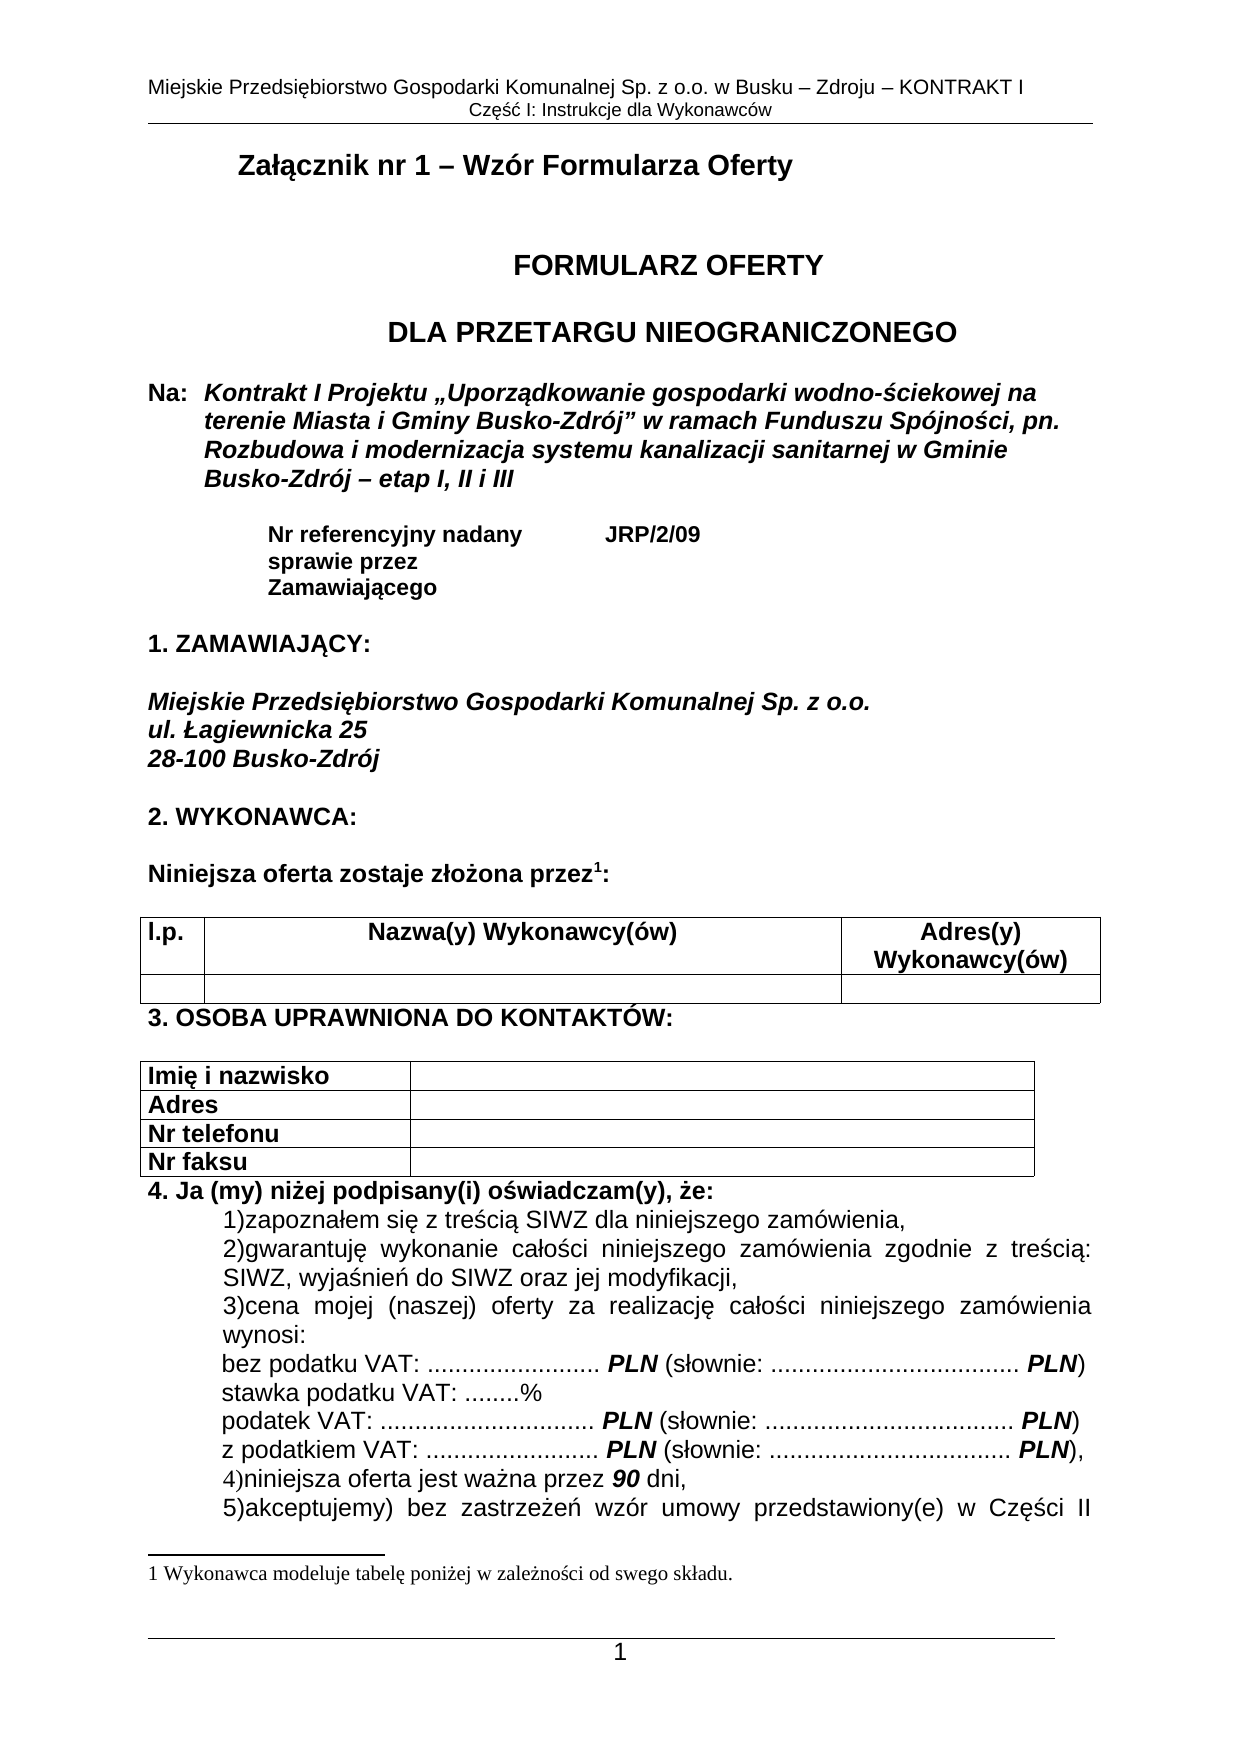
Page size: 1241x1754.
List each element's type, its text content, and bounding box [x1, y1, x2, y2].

table_header l.p. [141, 918, 204, 974]
text Miejskie Przedsiębiorstwo Gospodarki Komunalnej Sp. z o.o. [148, 687, 1093, 715]
text podatek VAT: ............................... PLN (słownie: .................................... PLN) [185, 1406, 1093, 1435]
list gwarantuję wykonanie całości niniejszego zamówienia zgodnie z treścią: SIWZ, wyjaśnień do SIWZ oraz jej modyfikacji, [185, 1234, 1093, 1291]
table_header Nazwa(y) Wykonawcy(ów) [205, 918, 841, 974]
table_cell Nr faksu [141, 1148, 410, 1176]
subtitle DLA PRZETARGU NIEOGRANICZONEGO [148, 315, 1093, 349]
table_header Adres(y) Wykonawcy(ów) [842, 918, 1100, 974]
table_cell [141, 975, 204, 1003]
subtitle Załącznik nr 1 – Wzór Formularza Oferty [148, 148, 1093, 181]
table_header Imię i nazwisko [141, 1062, 410, 1089]
table_cell [411, 1120, 1034, 1147]
text 2. WYKONAWCA: [148, 802, 1093, 830]
list niniejsza oferta jest ważna przez 90 dni, [185, 1464, 1093, 1493]
text Niniejsza oferta zostaje złożona przez: [148, 859, 1093, 888]
text bez podatku VAT: ......................... PLN (słownie: .................................... PLN) [185, 1349, 1093, 1377]
list akceptujemy) bez zastrzeżeń wzór umowy przedstawiony(e) w Części II [185, 1493, 1093, 1521]
text 1. ZAMAWIAJĄCY: [148, 629, 1093, 658]
text 3. OSOBA UPRAWNIONA DO KONTAKTÓW: [148, 1004, 1093, 1032]
table_cell [842, 975, 1100, 1003]
table_header [411, 1062, 1034, 1089]
table_cell Adres [141, 1091, 410, 1118]
table_cell [411, 1148, 1034, 1176]
table_header JRP/2/09 [598, 521, 1092, 600]
list zapoznałem się z treścią SIWZ dla niniejszego zamówienia, [185, 1205, 1093, 1234]
text 4. Ja (my) niżej podpisany(i) oświadczam(y), że: [148, 1176, 1093, 1205]
table_cell [205, 975, 841, 1003]
text Na: Kontrakt I Projektu „Uporządkowanie gospodarki wodno-ściekowej na terenie Miasta i Gminy Busko-Zdrój” w ramach Funduszu Spójności, pn. Rozbudowa i modernizacja systemu kanalizacji sanitarnej w Gminie Busko-Zdrój – etap I, II i III [148, 378, 1093, 493]
table_cell [411, 1091, 1034, 1118]
text 28-100 Busko-Zdrój [148, 744, 1093, 773]
text z podatkiem VAT: ......................... PLN (słownie: ................................... PLN), [185, 1435, 1093, 1464]
text stawka podatku VAT: ........% [185, 1377, 1093, 1406]
table_cell Nr telefonu [141, 1120, 410, 1147]
table_header Nr referencyjny nadany sprawie przez Zamawiającego [140, 521, 598, 600]
list cena mojej (naszej) oferty za realizację całości niniejszego zamówienia wynosi: [185, 1291, 1093, 1349]
text ul. Łagiewnicka 25 [148, 715, 1093, 744]
text Wykonawca modeluje tabelę poniżej w zależności od swego składu. [148, 1561, 1093, 1585]
subtitle FORMULARZ OFERTY [148, 248, 1093, 282]
